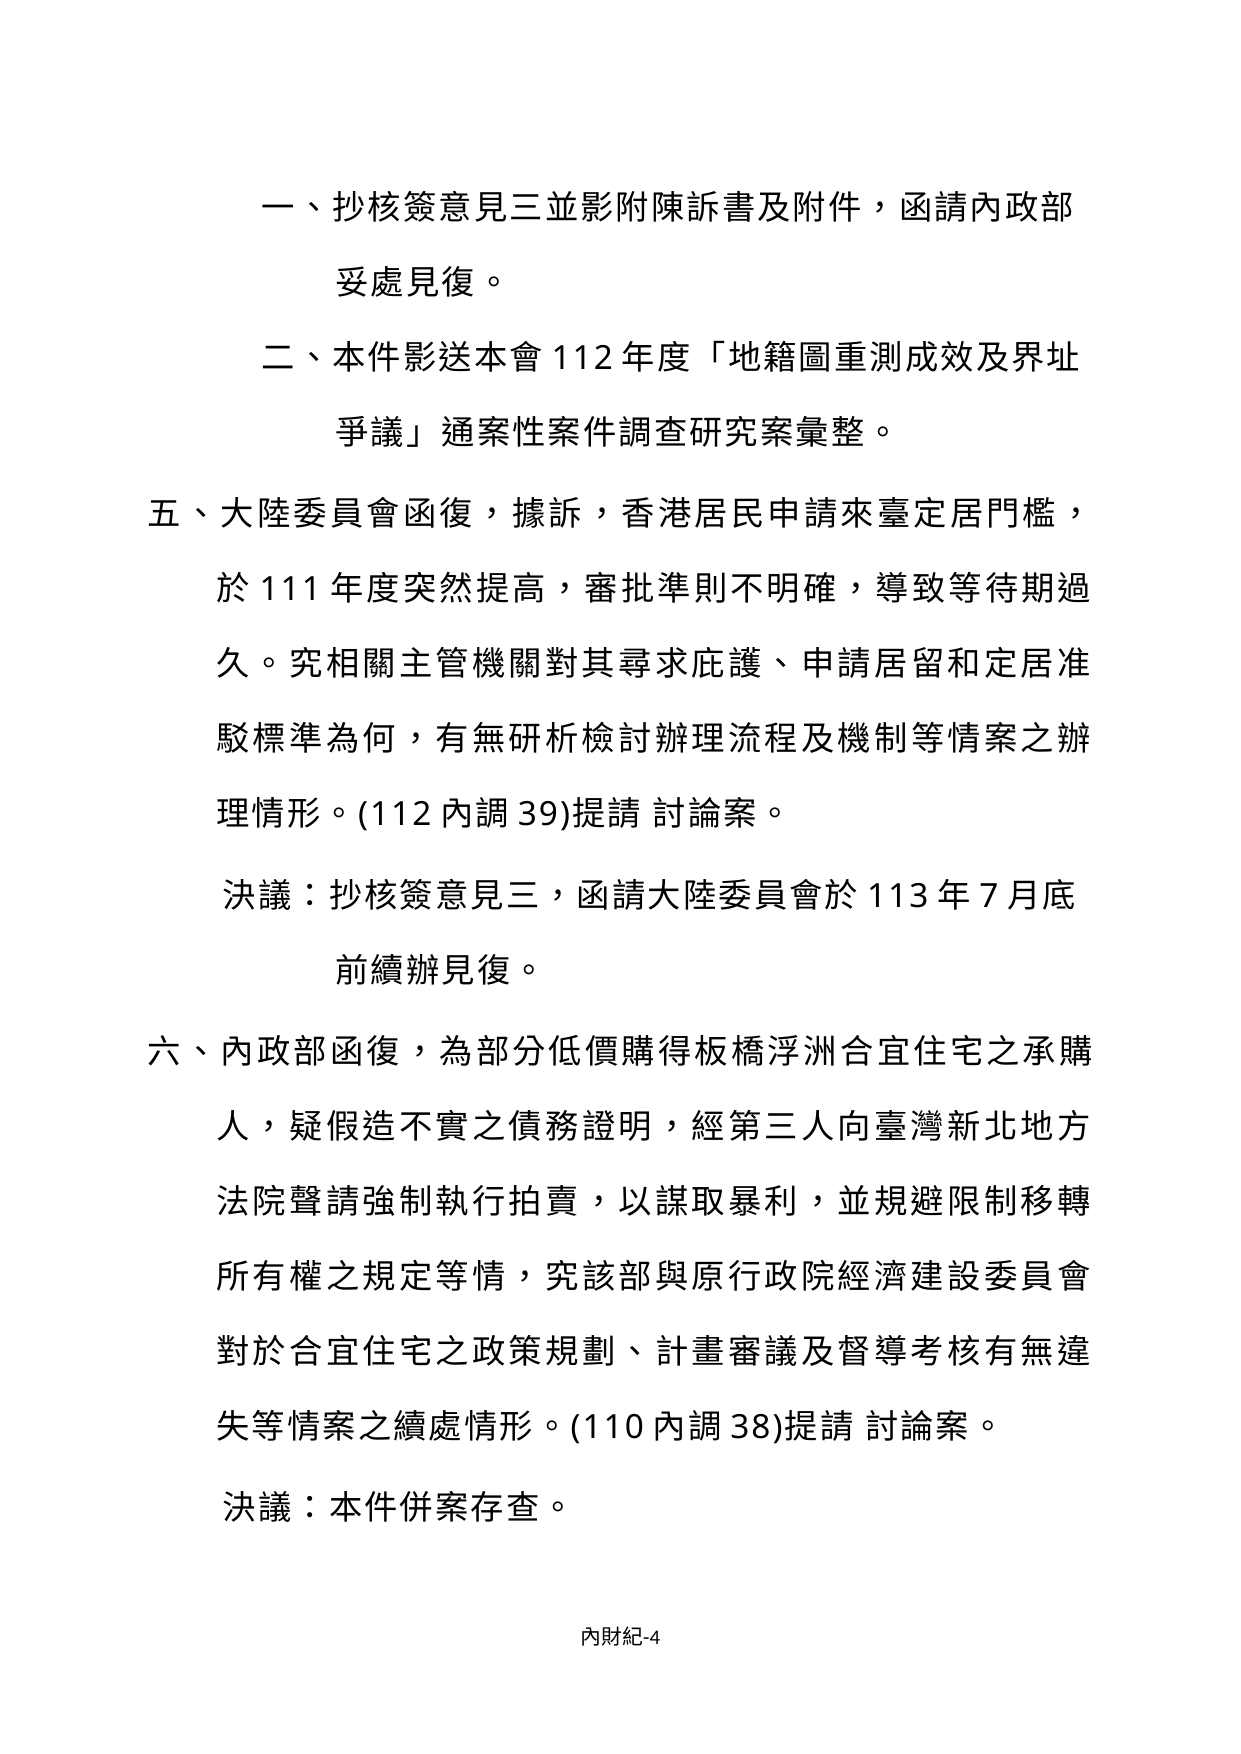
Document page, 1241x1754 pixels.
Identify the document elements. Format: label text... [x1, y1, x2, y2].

text 決議：抄核簽意見三，函請大陸委員會於113年7月底前續辦見復。 [214, 853, 1101, 1007]
text 一、抄核簽意見三並影附陳訴書及附件，函請內政部妥處見復。 [253, 166, 1101, 314]
text 決議：本件併案存查。 [214, 1466, 1101, 1545]
text 二、本件影送本會112年度「地籍圖重測成效及界址爭議」通案性案件調查研究案彙整。 [253, 314, 1101, 470]
text 六、內政部函復，為部分低價購得板橋浮洲合宜住宅之承購人，疑假造不實之債務證明，經第三人向臺灣新北地方法院聲請強制執行拍賣，以謀取暴利，並規避限制移轉所有權之規定等情，究該部與原行政院經濟建設委員會對於合宜住宅之政策規劃、計畫審議及督導考核有無違失等情案之續處情形。(110內調38)提請 討論案。 [139, 1009, 1101, 1463]
text 五、大陸委員會函復，據訴，香港居民申請來臺定居門檻，於111年度突然提高，審批準則不明確，導致等待期過久。究相關主管機關對其尋求庇護、申請居留和定居准駁標準為何，有無研析檢討辦理流程及機制等情案之辦理情形。(112內調39)提請 討論案。 [139, 472, 1101, 851]
